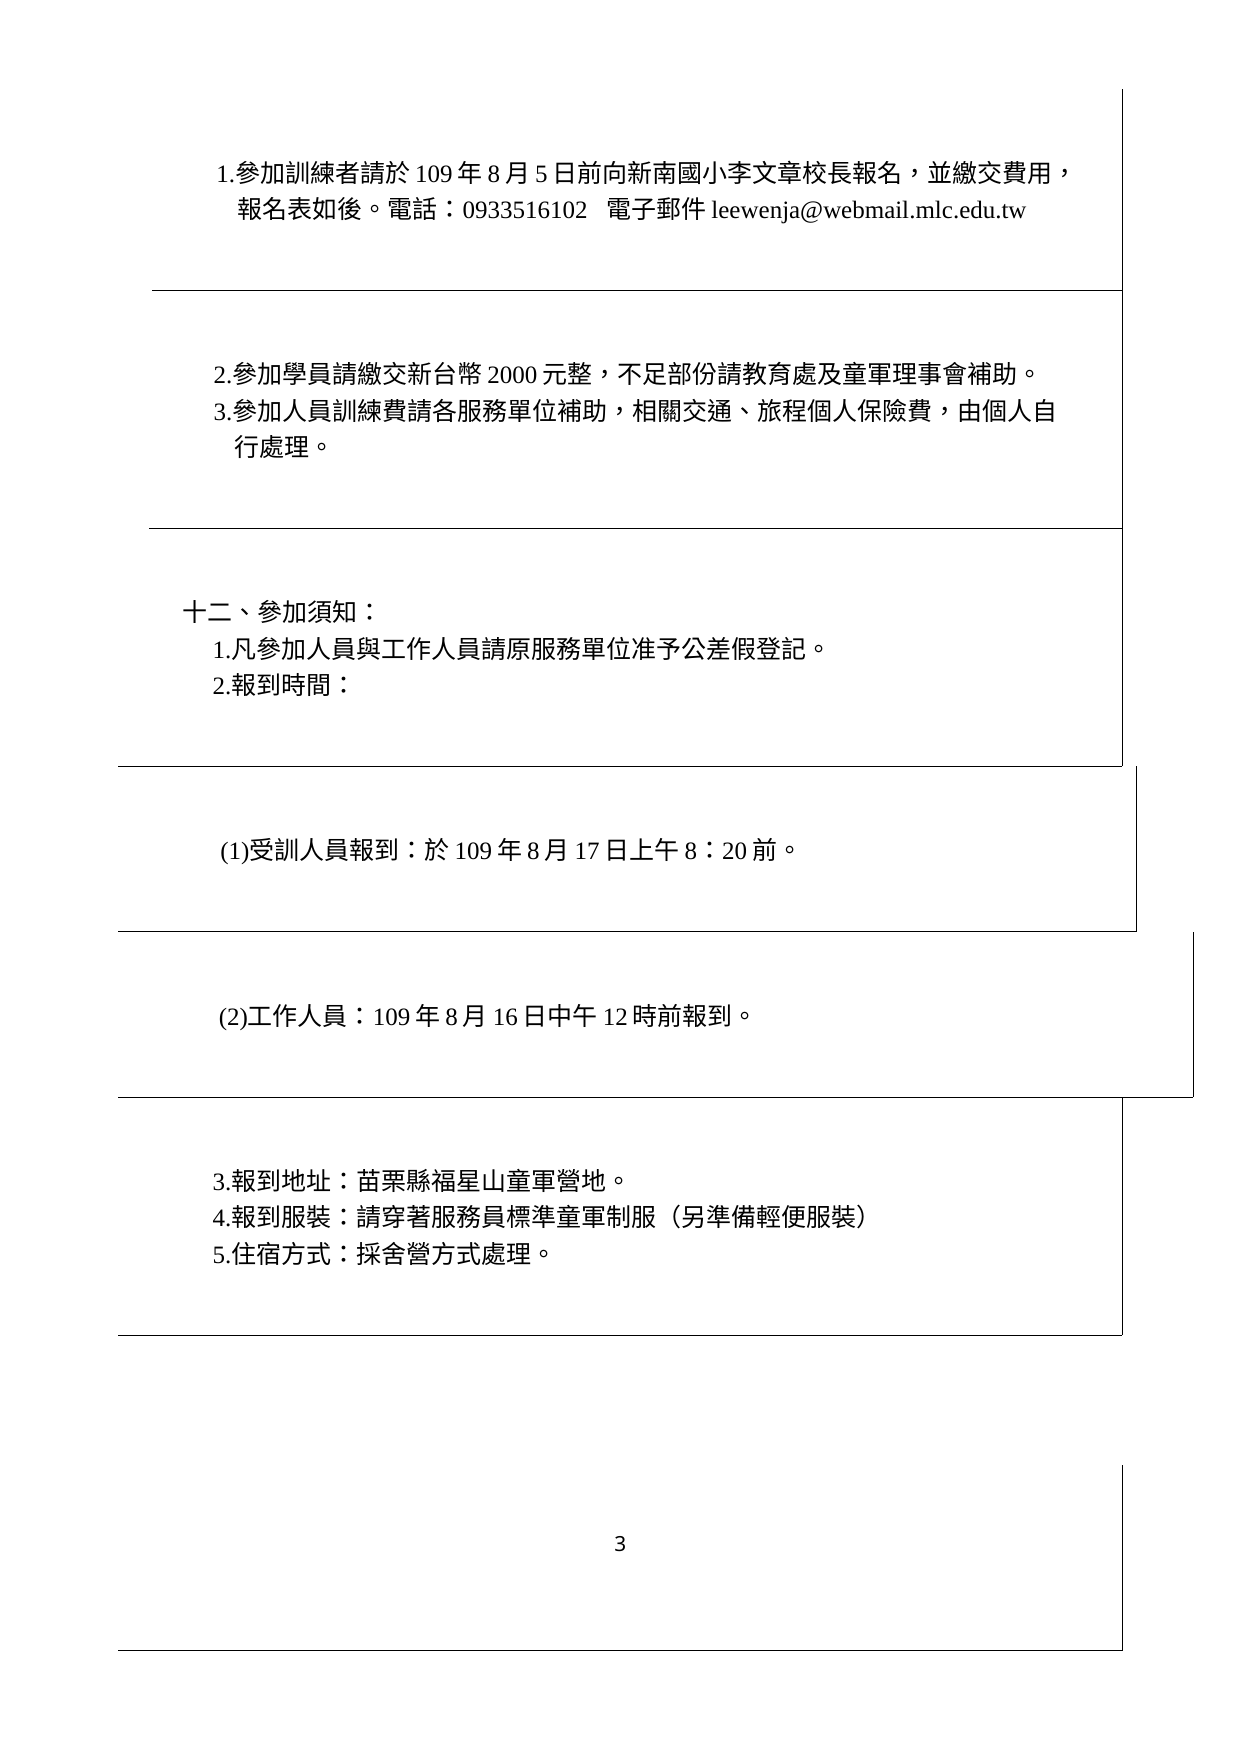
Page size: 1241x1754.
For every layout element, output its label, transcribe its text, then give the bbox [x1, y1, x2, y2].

text (2)工作人員：109年8月16日中午12時前報到。 [118, 932, 1193, 1097]
text 4.報到服裝：請穿著服務員標準童軍制服（另準備輕便服裝） [118, 1198, 1122, 1234]
text 3.參加人員訓練費請各服務單位補助，相關交通、旅程個人保險費，由個人自行處理。 [149, 391, 1122, 528]
text 2.報到時間： [118, 665, 1122, 766]
text (1)受訓人員報到：於109年8月17日上午8：20前。 [118, 766, 1136, 931]
text 2.參加學員請繳交新台幣2000元整，不足部份請教育處及童軍理事會補助。 [149, 290, 1122, 391]
text 十二、參加須知： [118, 528, 1122, 629]
text 3.報到地址：苗栗縣福星山童軍營地。 [118, 1097, 1122, 1198]
text 5.住宿方式：採舍營方式處理。 [118, 1234, 1122, 1335]
text 1.參加訓練者請於109年8月5日前向新南國小李文章校長報名，並繳交費用，報名表如後。電話：0933516102 電子郵件leewenja@webmail.mlc.edu.tw [152, 89, 1122, 290]
text 1.凡參加人員與工作人員請原服務單位准予公差假登記。 [118, 629, 1122, 665]
